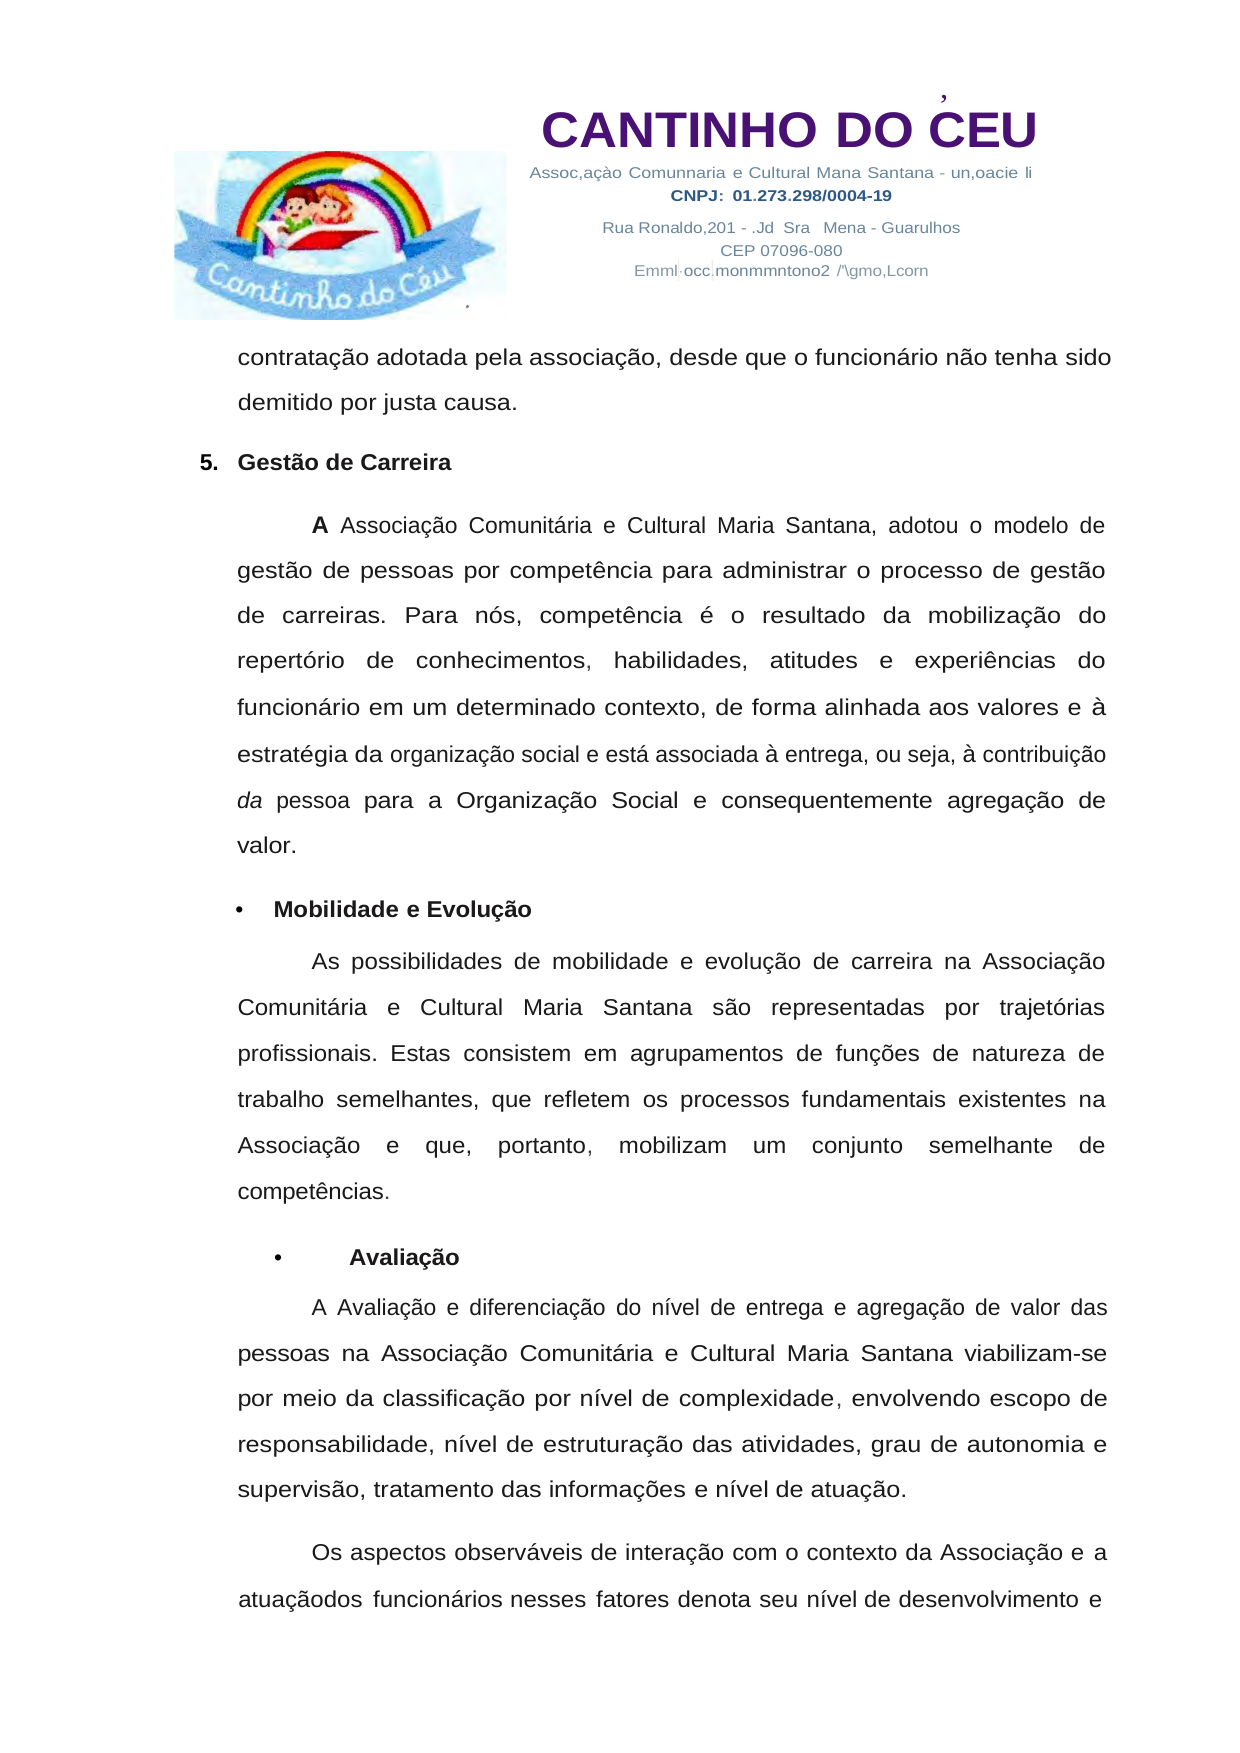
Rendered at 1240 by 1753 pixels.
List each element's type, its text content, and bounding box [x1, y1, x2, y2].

text A Avaliação e diferenciação do nível de entrega e agregação de valor das pessoas na Associação Comunitária e Cultural Maria Santana viabilizam-se por meio da classificação por nível de complexidade, envolvendo escopo de responsabilidade, nível de estruturação das atividades, grau de autonomia e supervisão, tratamento das informações e nível de atuação. [237, 1294, 1108, 1502]
text Os aspectos observáveis de interação com o contexto da Associação e a atuaçãodos funcionários nesses fatores denota seu nível de desenvolvimento e [238, 1539, 1107, 1612]
text Rua Ronaldo,201 - .Jd Sra Mena - Guarulhos CEP 07096-080 [593, 219, 970, 260]
list Avaliação [274, 1243, 1119, 1270]
list Gestão de Carreira [199, 449, 1119, 476]
text As possibilidades de mobilidade e evolução de carreira na Associação Comunitária e Cultural Maria Santana são representadas por trajetórias profissionais. Estas consistem em agrupamentos de funções de natureza de trabalho semelhantes, que refletem os processos fundamentais existentes na Associação e que, portanto, mobilizam um conjunto semelhante de competências. [237, 948, 1106, 1204]
text CNPJ: 01.273.298/0004-19 [507, 187, 1100, 205]
list Mobilidade e Evolução [235, 896, 1119, 922]
subtitle CANTINHO DO CEU [461, 104, 1119, 158]
text Emml·occ.monmmntono2 /'\gmo,Lcorn [714, 264, 1100, 279]
text A Associação Comunitária e Cultural Maria Santana, adotou o modelo de gestão de pessoas por competência para administrar o processo de gestão de carreiras. Para nós, competência é o resultado da mobilização do repertório de conhecimentos, habilidades, atitudes e experiências do funcionário em um determinado contexto, de forma alinhada aos valores e à estratégia da organização social e está associada à entrega, ou seja, à contribuição da pessoa para a Organização Social e consequentemente agregação de valor. [237, 511, 1106, 858]
text Assoc,açào Comunnaria e Cultural Mana Santana - un,oacie li [507, 164, 1100, 182]
text contratação adotada pela associação, desde que o funcionário não tenha sido demitido por justa causa. [237, 344, 1119, 415]
text Emml·occ.monmmntono2 /'\gmo,Lcorn [507, 264, 678, 279]
text , [135, 73, 949, 104]
